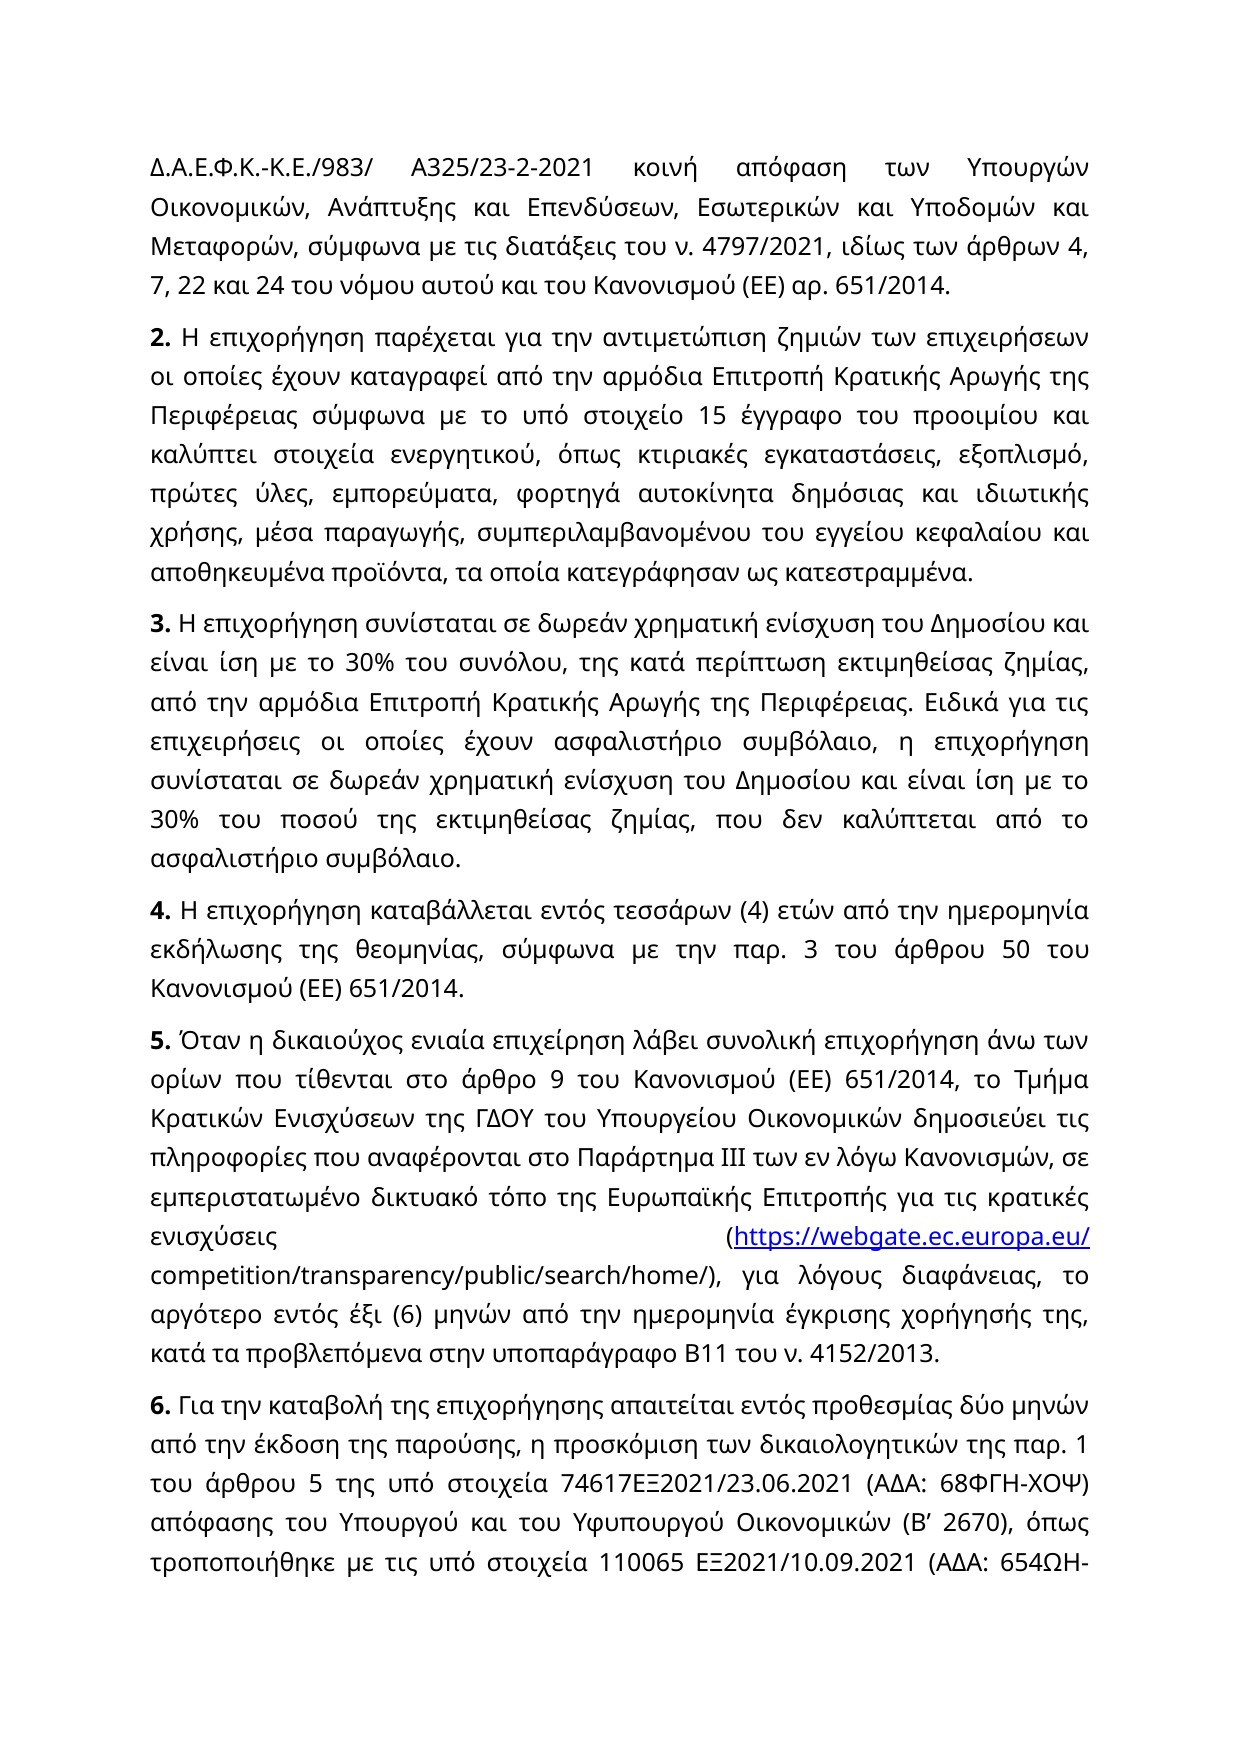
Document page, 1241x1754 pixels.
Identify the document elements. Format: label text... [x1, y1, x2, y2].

text 6. Για την καταβολή της επιχορήγησης απαιτείται εντός προθεσμίας δύο μηνών από την έκδοση της παρούσης, η προσκόμιση των δικαιολογητικών της παρ. 1 του άρθρου 5 της υπό στοιχεία 74617ΕΞ2021/23.06.2021 (ΑΔΑ: 68ΦΓΗ-ΧΟΨ) απόφασης του Υπουργού και του Υφυπουργού Οικονομικών (Β’ 2670), όπως τροποποιήθηκε με τις υπό στοιχεία 110065 ΕΞ2021/10.09.2021 (ΑΔΑ: 654ΩΗ- [150, 1387, 1090, 1578]
text 4. Η επιχορήγηση καταβάλλεται εντός τεσσάρων (4) ετών από την ημερομηνία εκδήλωσης της θεομηνίας, σύμφωνα με την παρ. 3 του άρθρου 50 του Κανονισμού (ΕΕ) 651/2014. [150, 892, 1090, 1005]
text 3. Η επιχορήγηση συνίσταται σε δωρεάν χρηματική ενίσχυση του Δημοσίου και είναι ίση με το 30% του συνόλου, της κατά περίπτωση εκτιμηθείσας ζημίας, από την αρμόδια Επιτροπή Κρατικής Αρωγής της Περιφέρειας. Ειδικά για τις επιχειρήσεις οι οποίες έχουν ασφαλιστήριο συμβόλαιο, η επιχορήγηση συνίσταται σε δωρεάν χρηματική ενίσχυση του Δημοσίου και είναι ίση με το 30% του ποσού της εκτιμηθείσας ζημίας, που δεν καλύπτεται από το ασφαλιστήριο συμβόλαιο. [150, 606, 1090, 875]
text Δ.Α.Ε.Φ.Κ.-Κ.Ε./983/ Α325/23-2-2021 κοινή απόφαση των Υπουργών Οικονομικών, Ανάπτυξης και Επενδύσεων, Εσωτερικών και Υποδομών και Μεταφορών, σύμφωνα με τις διατάξεις του ν. 4797/2021, ιδίως των άρθρων 4, 7, 22 και 24 του νόμου αυτού και του Κανονισμού (ΕΕ) αρ. 651/2014. [150, 150, 1090, 302]
text 2. Η επιχορήγηση παρέχεται για την αντιμετώπιση ζημιών των επιχειρήσεων οι οποίες έχουν καταγραφεί από την αρμόδια Επιτροπή Κρατικής Αρωγής της Περιφέρειας σύμφωνα με το υπό στοιχείο 15 έγγραφο του προοιμίου και καλύπτει στοιχεία ενεργητικού, όπως κτιριακές εγκαταστάσεις, εξοπλισμό, πρώτες ύλες, εμπορεύματα, φορτηγά αυτοκίνητα δημόσιας και ιδιωτικής χρήσης, μέσα παραγωγής, συμπεριλαμβανομένου του εγγείου κεφαλαίου και αποθηκευμένα προϊόντα, τα οποία κατεγράφησαν ως κατεστραμμένα. [150, 319, 1090, 588]
text 5. Όταν η δικαιούχος ενιαία επιχείρηση λάβει συνολική επιχορήγηση άνω των ορίων που τίθενται στο άρθρο 9 του Κανονισμού (ΕΕ) 651/2014, το Τμήμα Κρατικών Ενισχύσεων της ΓΔΟΥ του Υπουργείου Οικονομικών δημοσιεύει τις πληροφορίες που αναφέρονται στο Παράρτημα III των εν λόγω Κανονισμών, σε εμπεριστατωμένο δικτυακό τόπο της Ευρωπαϊκής Επιτροπής για τις κρατικές ενισχύσεις (https://webgate.ec.europa.eu/ competition/transparency/public/search/home/), για λόγους διαφάνειας, το αργότερο εντός έξι (6) μηνών από την ημερομηνία έγκρισης χορήγησής της, κατά τα προβλεπόμενα στην υποπαράγραφο Β11 του ν. 4152/2013. [150, 1022, 1090, 1370]
